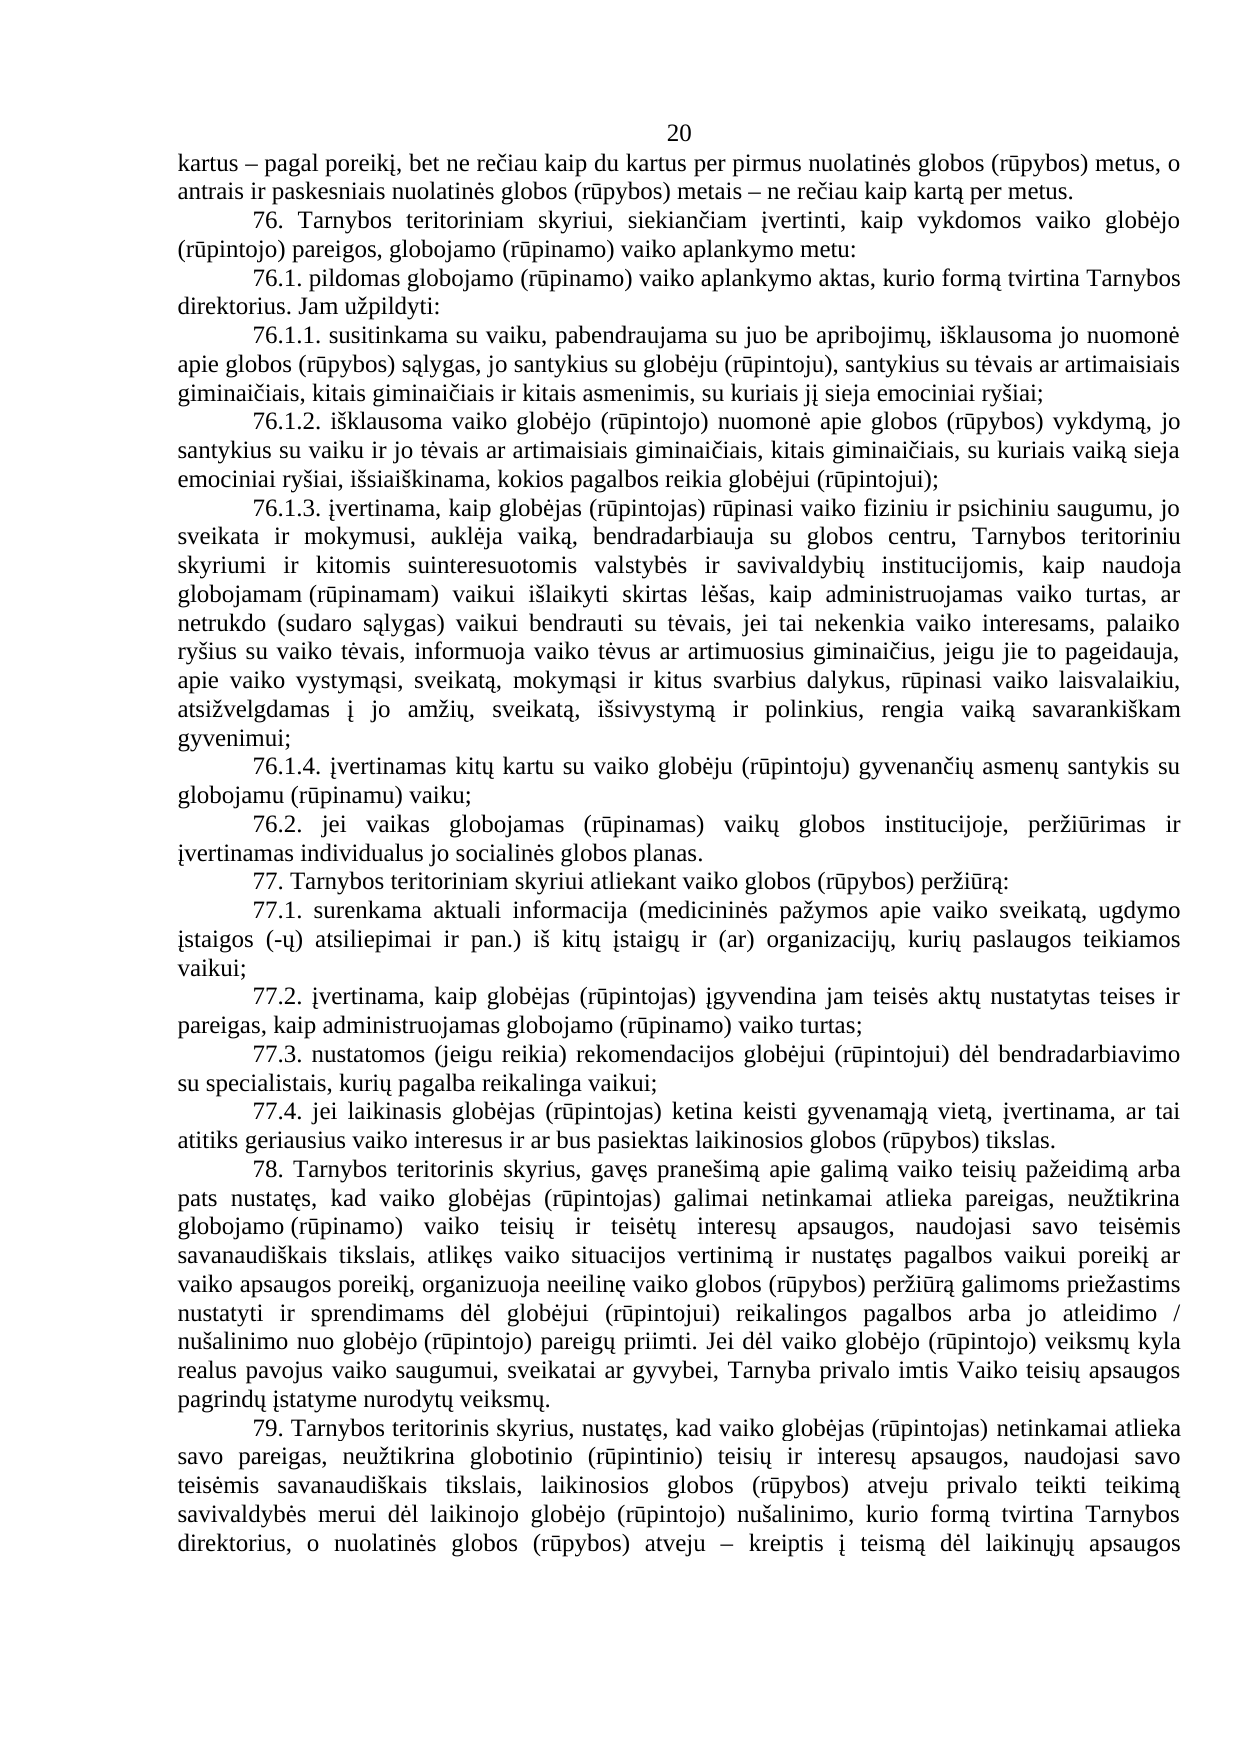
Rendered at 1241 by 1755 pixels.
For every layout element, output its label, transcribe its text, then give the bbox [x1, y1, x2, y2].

text 79. Tarnybos teritorinis skyrius, nustatęs, kad vaiko globėjas (rūpintojas) netinkamai atlieka savo pareigas, neužtikrina globotinio (rūpintinio) teisių ir interesų apsaugos, naudojasi savo teisėmis savanaudiškais tikslais, laikinosios globos (rūpybos) atveju privalo teikti teikimą savivaldybės merui dėl laikinojo globėjo (rūpintojo) nušalinimo, kurio formą tvirtina Tarnybos direktorius, o nuolatinės globos (rūpybos) atveju – kreiptis į teismą dėl laikinųjų apsaugos [177, 1413, 1181, 1556]
text 77.3. nustatomos (jeigu reikia) rekomendacijos globėjui (rūpintojui) dėl bendradarbiavimo su specialistais, kurių pagalba reikalinga vaikui; [177, 1039, 1181, 1096]
text 76.1.2. išklausoma vaiko globėjo (rūpintojo) nuomonė apie globos (rūpybos) vykdymą, jo santykius su vaiku ir jo tėvais ar artimaisiais giminaičiais, kitais giminaičiais, su kuriais vaiką sieja emociniai ryšiai, išsiaiškinama, kokios pagalbos reikia globėjui (rūpintojui); [177, 406, 1181, 493]
text 78. Tarnybos teritorinis skyrius, gavęs pranešimą apie galimą vaiko teisių pažeidimą arba pats nustatęs, kad vaiko globėjas (rūpintojas) galimai netinkamai atlieka pareigas, neužtikrina globojamo (rūpinamo) vaiko teisių ir teisėtų interesų apsaugos, naudojasi savo teisėmis savanaudiškais tikslais, atlikęs vaiko situacijos vertinimą ir nustatęs pagalbos vaikui poreikį ar vaiko apsaugos poreikį, organizuoja neeilinę vaiko globos (rūpybos) peržiūrą galimoms priežastims nustatyti ir sprendimams dėl globėjui (rūpintojui) reikalingos pagalbos arba jo atleidimo / nušalinimo nuo globėjo (rūpintojo) pareigų priimti. Jei dėl vaiko globėjo (rūpintojo) veiksmų kyla realus pavojus vaiko saugumui, sveikatai ar gyvybei, Tarnyba privalo imtis Vaiko teisių apsaugos pagrindų įstatyme nurodytų veiksmų. [177, 1154, 1181, 1413]
text 77.1. surenkama aktuali informacija (medicininės pažymos apie vaiko sveikatą, ugdymo įstaigos (-ų) atsiliepimai ir pan.) iš kitų įstaigų ir (ar) organizacijų, kurių paslaugos teikiamos vaikui; [177, 895, 1181, 981]
text 77.2. įvertinama, kaip globėjas (rūpintojas) įgyvendina jam teisės aktų nustatytas teises ir pareigas, kaip administruojamas globojamo (rūpinamo) vaiko turtas; [177, 981, 1181, 1039]
text 76.1. pildomas globojamo (rūpinamo) vaiko aplankymo aktas, kurio formą tvirtina Tarnybos direktorius. Jam užpildyti: [177, 263, 1181, 320]
text 77. Tarnybos teritoriniam skyriui atliekant vaiko globos (rūpybos) peržiūrą: [177, 866, 1181, 895]
text 77.4. jei laikinasis globėjas (rūpintojas) ketina keisti gyvenamąją vietą, įvertinama, ar tai atitiks geriausius vaiko interesus ir ar bus pasiektas laikinosios globos (rūpybos) tikslas. [177, 1096, 1181, 1154]
text 76. Tarnybos teritoriniam skyriui, siekiančiam įvertinti, kaip vykdomos vaiko globėjo (rūpintojo) pareigos, globojamo (rūpinamo) vaiko aplankymo metu: [177, 205, 1181, 263]
text kartus – pagal poreikį, bet ne rečiau kaip du kartus per pirmus nuolatinės globos (rūpybos) metus, o antrais ir paskesniais nuolatinės globos (rūpybos) metais – ne rečiau kaip kartą per metus. [177, 148, 1181, 205]
text 76.1.4. įvertinamas kitų kartu su vaiko globėju (rūpintoju) gyvenančių asmenų santykis su globojamu (rūpinamu) vaiku; [177, 751, 1181, 809]
text 76.1.3. įvertinama, kaip globėjas (rūpintojas) rūpinasi vaiko fiziniu ir psichiniu saugumu, jo sveikata ir mokymusi, auklėja vaiką, bendradarbiauja su globos centru, Tarnybos teritoriniu skyriumi ir kitomis suinteresuotomis valstybės ir savivaldybių institucijomis, kaip naudoja globojamam (rūpinamam) vaikui išlaikyti skirtas lėšas, kaip administruojamas vaiko turtas, ar netrukdo (sudaro sąlygas) vaikui bendrauti su tėvais, jei tai nekenkia vaiko interesams, palaiko ryšius su vaiko tėvais, informuoja vaiko tėvus ar artimuosius giminaičius, jeigu jie to pageidauja, apie vaiko vystymąsi, sveikatą, mokymąsi ir kitus svarbius dalykus, rūpinasi vaiko laisvalaikiu, atsižvelgdamas į jo amžių, sveikatą, išsivystymą ir polinkius, rengia vaiką savarankiškam gyvenimui; [177, 493, 1181, 751]
text 76.2. jei vaikas globojamas (rūpinamas) vaikų globos institucijoje, peržiūrimas ir įvertinamas individualus jo socialinės globos planas. [177, 809, 1181, 866]
text 76.1.1. susitinkama su vaiku, pabendraujama su juo be apribojimų, išklausoma jo nuomonė apie globos (rūpybos) sąlygas, jo santykius su globėju (rūpintoju), santykius su tėvais ar artimaisiais giminaičiais, kitais giminaičiais ir kitais asmenimis, su kuriais jį sieja emociniai ryšiai; [177, 320, 1181, 406]
